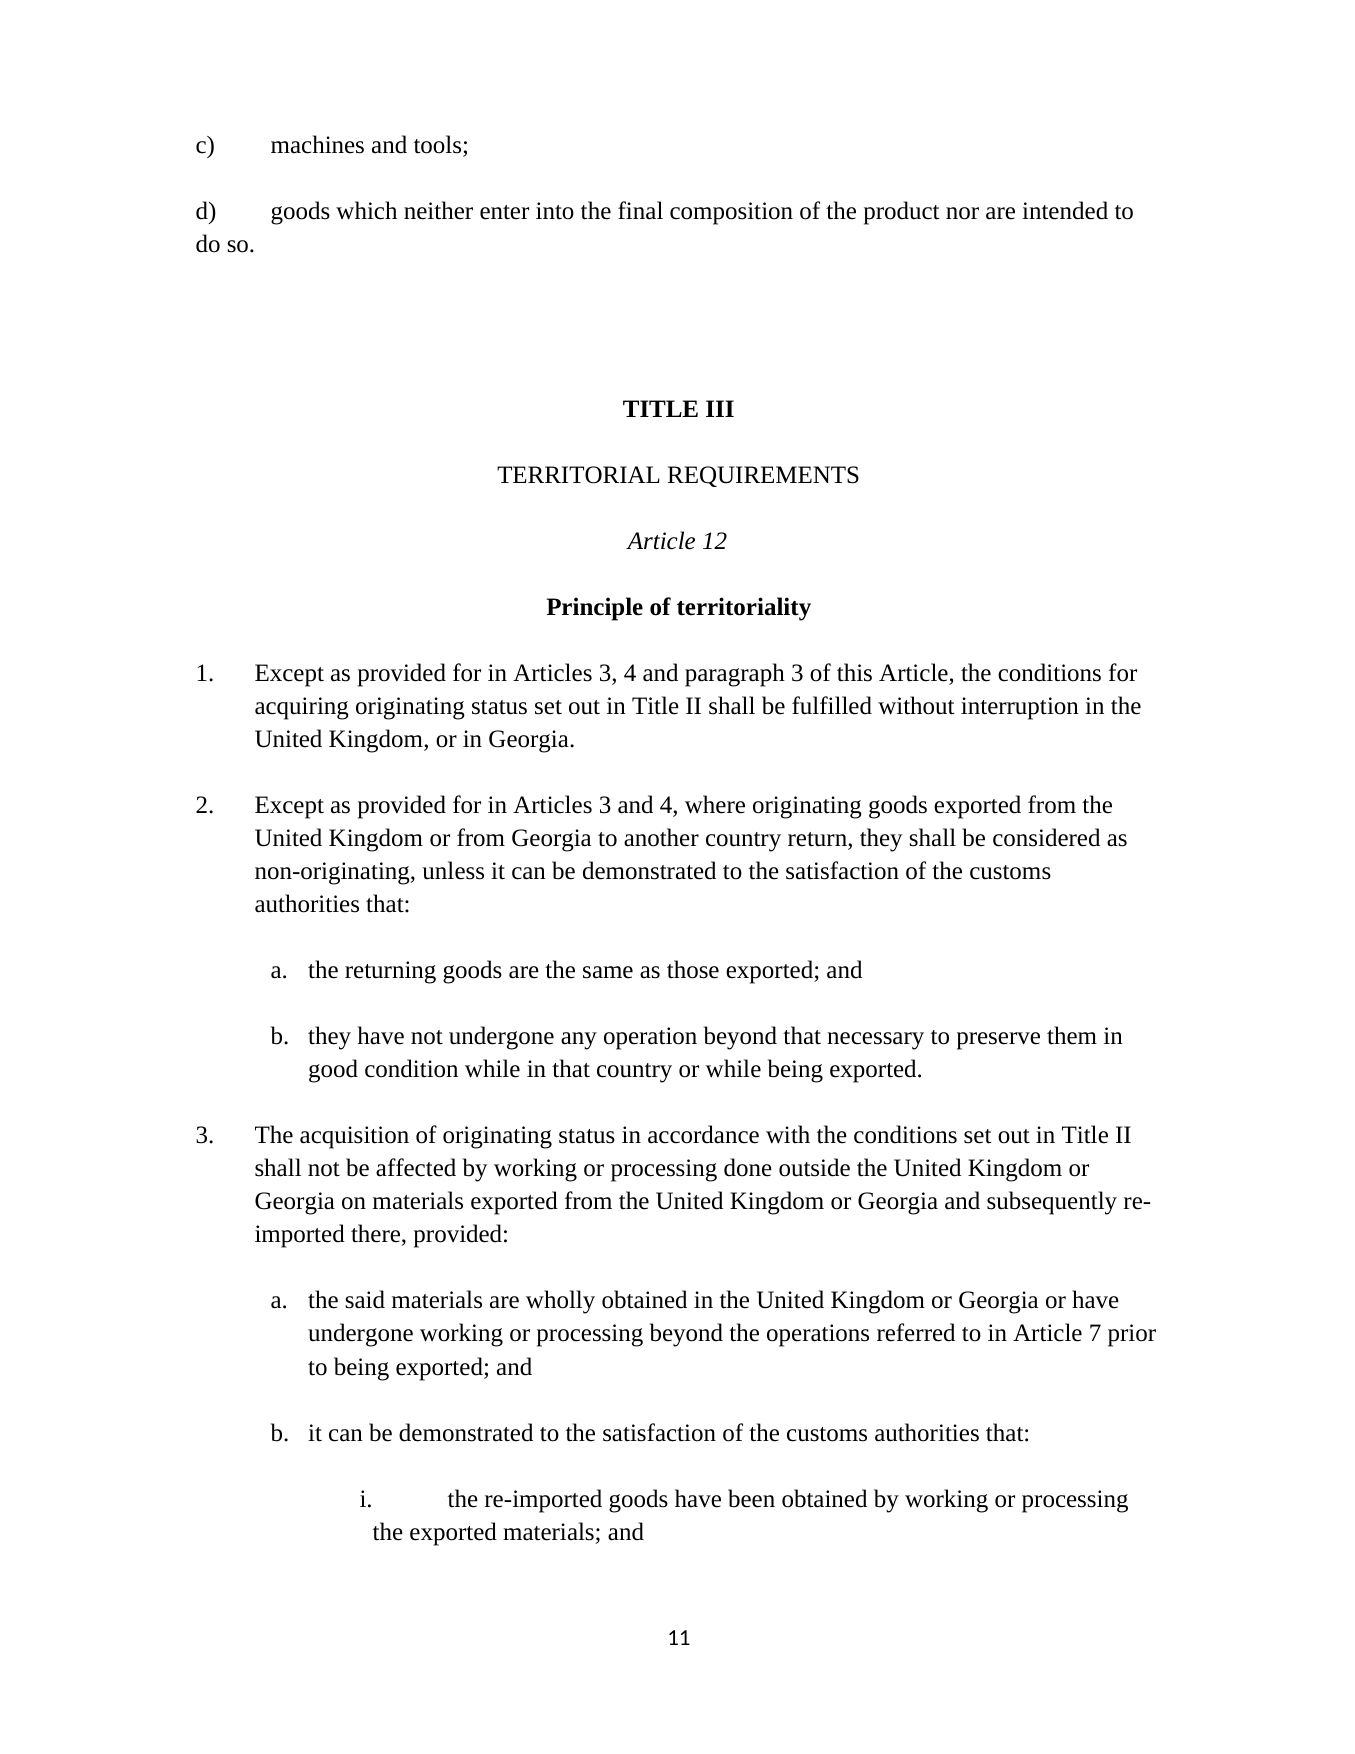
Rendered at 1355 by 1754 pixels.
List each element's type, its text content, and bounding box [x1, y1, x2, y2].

list Except as provided for in Articles 3 and 4, where originating goods exported from the United Kingdom or from Georgia to another country return, they shall be considered as non-originating, unless it can be demonstrated to the satisfaction of the customs authorities that: [195, 790, 1162, 918]
text Article 12 [195, 526, 1162, 555]
list the returning goods are the same as those exported; and [270, 955, 1162, 984]
list the re-imported goods have been obtained by working or processing the exported materials; and [372, 1484, 1162, 1545]
text Principle of territoriality [195, 592, 1162, 621]
text TITLE III [195, 394, 1162, 423]
list The acquisition of originating status in accordance with the conditions set out in Title II shall not be affected by working or processing done outside the United Kingdom or Georgia on materials exported from the United Kingdom or Georgia and subsequently re-imported there, provided: [195, 1120, 1162, 1248]
text TERRITORIAL REQUIREMENTS [195, 460, 1162, 489]
list the said materials are wholly obtained in the United Kingdom or Georgia or have undergone working or processing beyond the operations referred to in Article 7 prior to being exported; and [270, 1286, 1162, 1380]
list goods which neither enter into the final composition of the product nor are intended to do so. [195, 196, 1162, 258]
list Except as provided for in Articles 3, 4 and paragraph 3 of this Article, the conditions for acquiring originating status set out in Title II shall be fulfilled without interruption in the United Kingdom, or in Georgia. [195, 658, 1162, 753]
list it can be demonstrated to the satisfaction of the customs authorities that: [270, 1418, 1162, 1446]
list machines and tools; [195, 130, 1162, 158]
list they have not undergone any operation beyond that necessary to preserve them in good condition while in that country or while being exported. [270, 1021, 1162, 1083]
